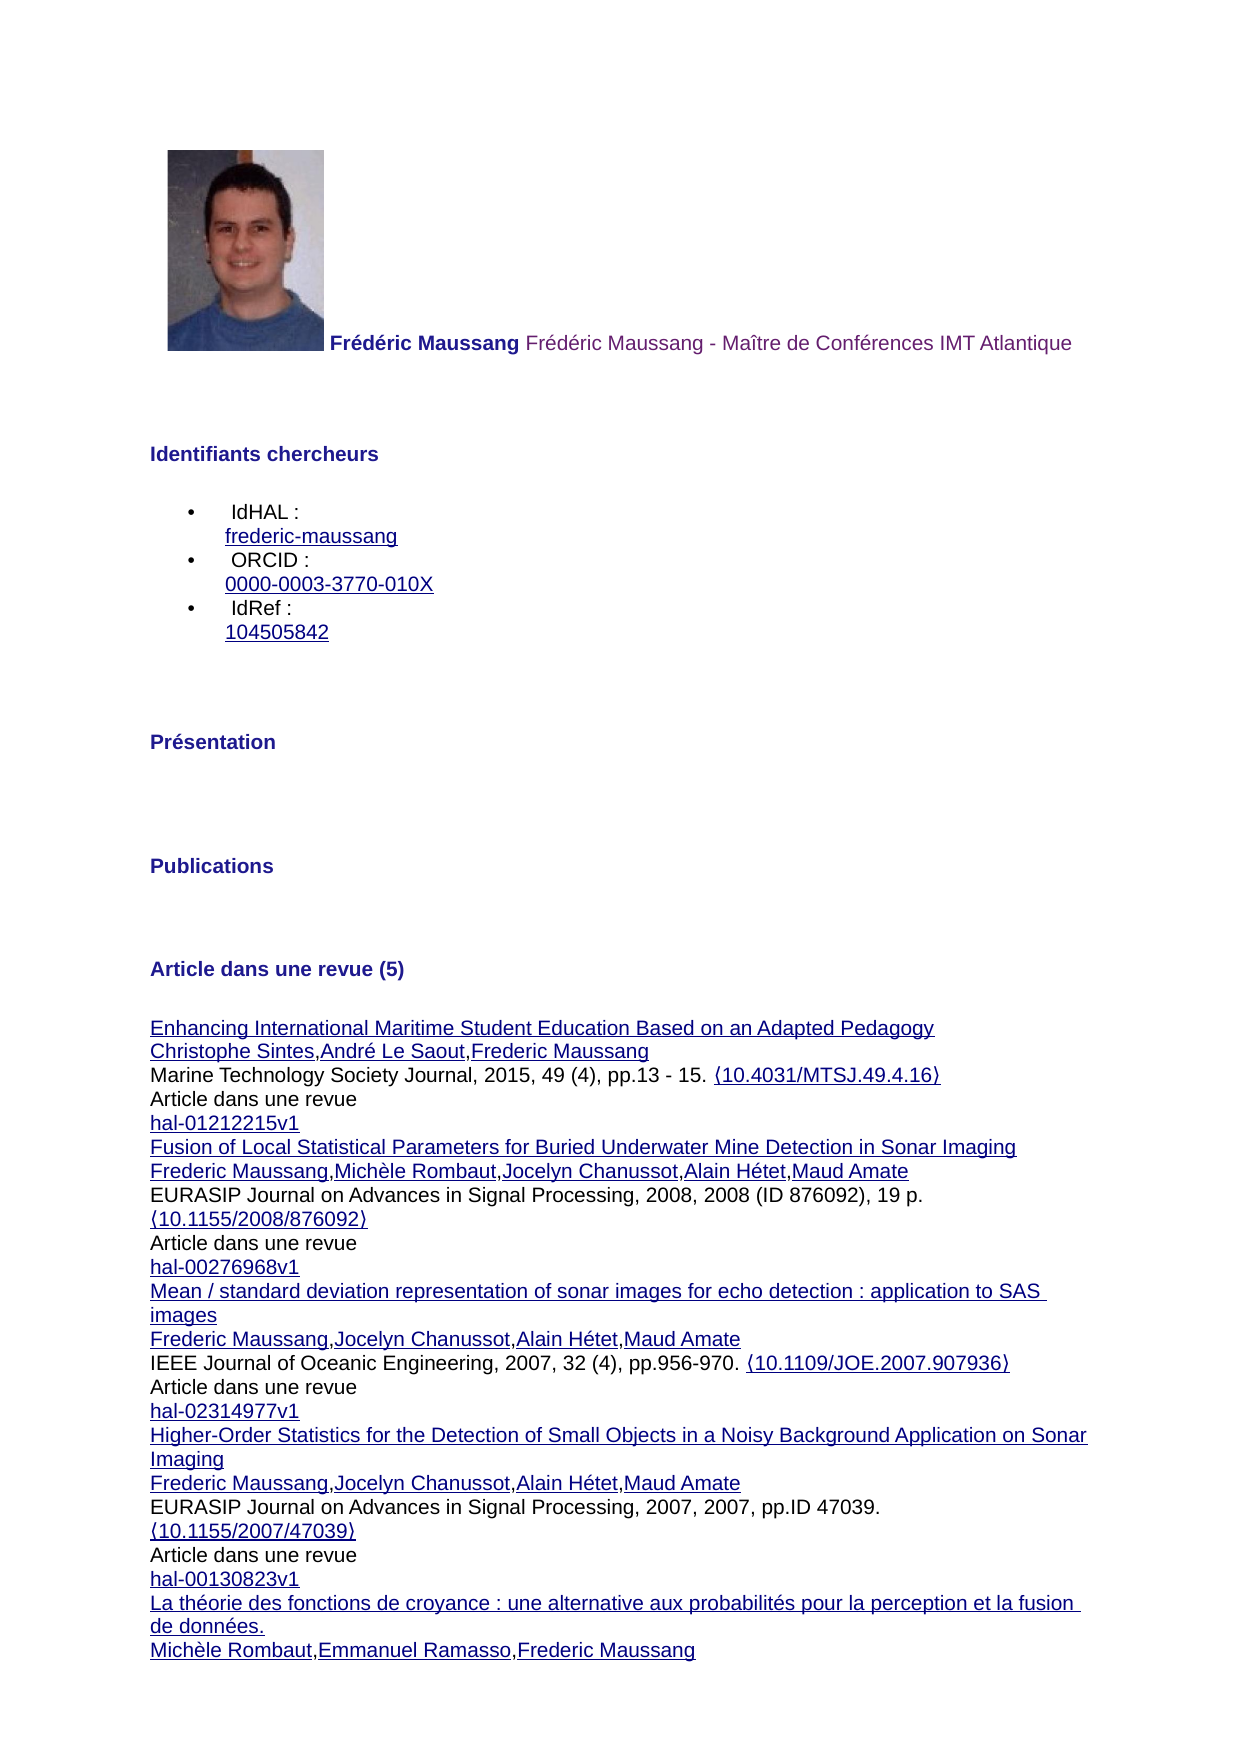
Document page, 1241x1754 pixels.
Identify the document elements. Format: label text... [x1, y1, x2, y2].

table_cell Mean / standard deviation representation of sonar images for echo detection : application to SAS images Frederic Maussang,Jocelyn Chanussot,Alain Hétet,Maud Amate IEEE Journal of Oceanic Engineering, 2007, 32 (4), pp.956-970. ⟨10.1109/JOE.2007.907936⟩ Article dans une revue hal-02314977v1 [150, 1279, 1090, 1423]
table_header Enhancing International Maritime Student Education Based on an Adapted Pedagogy Christophe Sintes,André Le Saout,Frederic Maussang Marine Technology Society Journal, 2015, 49 (4), pp.13 - 15. ⟨10.4031/MTSJ.49.4.16⟩ Article dans une revue hal-01212215v1 [150, 1015, 1090, 1135]
subtitle Publications [150, 854, 1090, 878]
subtitle Présentation [150, 730, 1090, 754]
list frederic-maussang [187, 524, 1090, 548]
table_cell La théorie des fonctions de croyance : une alternative aux probabilités pour la perception et la fusion de données. Michèle Rombaut,Emmanuel Ramasso,Frederic Maussang [150, 1590, 1090, 1662]
list 104505842 [187, 619, 1090, 643]
subtitle Identifiants chercheurs [150, 441, 1090, 465]
list ORCID : [187, 548, 1090, 572]
subtitle Article dans une revue (5) [150, 957, 1090, 981]
table_cell Fusion of Local Statistical Parameters for Buried Underwater Mine Detection in Sonar Imaging Frederic Maussang,Michèle Rombaut,Jocelyn Chanussot,Alain Hétet,Maud Amate EURASIP Journal on Advances in Signal Processing, 2008, 2008 (ID 876092), 19 p. ⟨10.1155/2008/876092⟩ Article dans une revue hal-00276968v1 [150, 1135, 1090, 1279]
table_cell Higher-Order Statistics for the Detection of Small Objects in a Noisy Background Application on Sonar Imaging Frederic Maussang,Jocelyn Chanussot,Alain Hétet,Maud Amate EURASIP Journal on Advances in Signal Processing, 2007, 2007, pp.ID 47039. ⟨10.1155/2007/47039⟩ Article dans une revue hal-00130823v1 [150, 1423, 1090, 1590]
list IdRef : [187, 596, 1090, 619]
list 0000-0003-3770-010X [187, 572, 1090, 596]
list IdHAL : [187, 500, 1090, 524]
subtitle Frédéric Maussang Frédéric Maussang - Maître de Conférences IMT Atlantique [150, 150, 1090, 355]
picture [167, 150, 324, 351]
